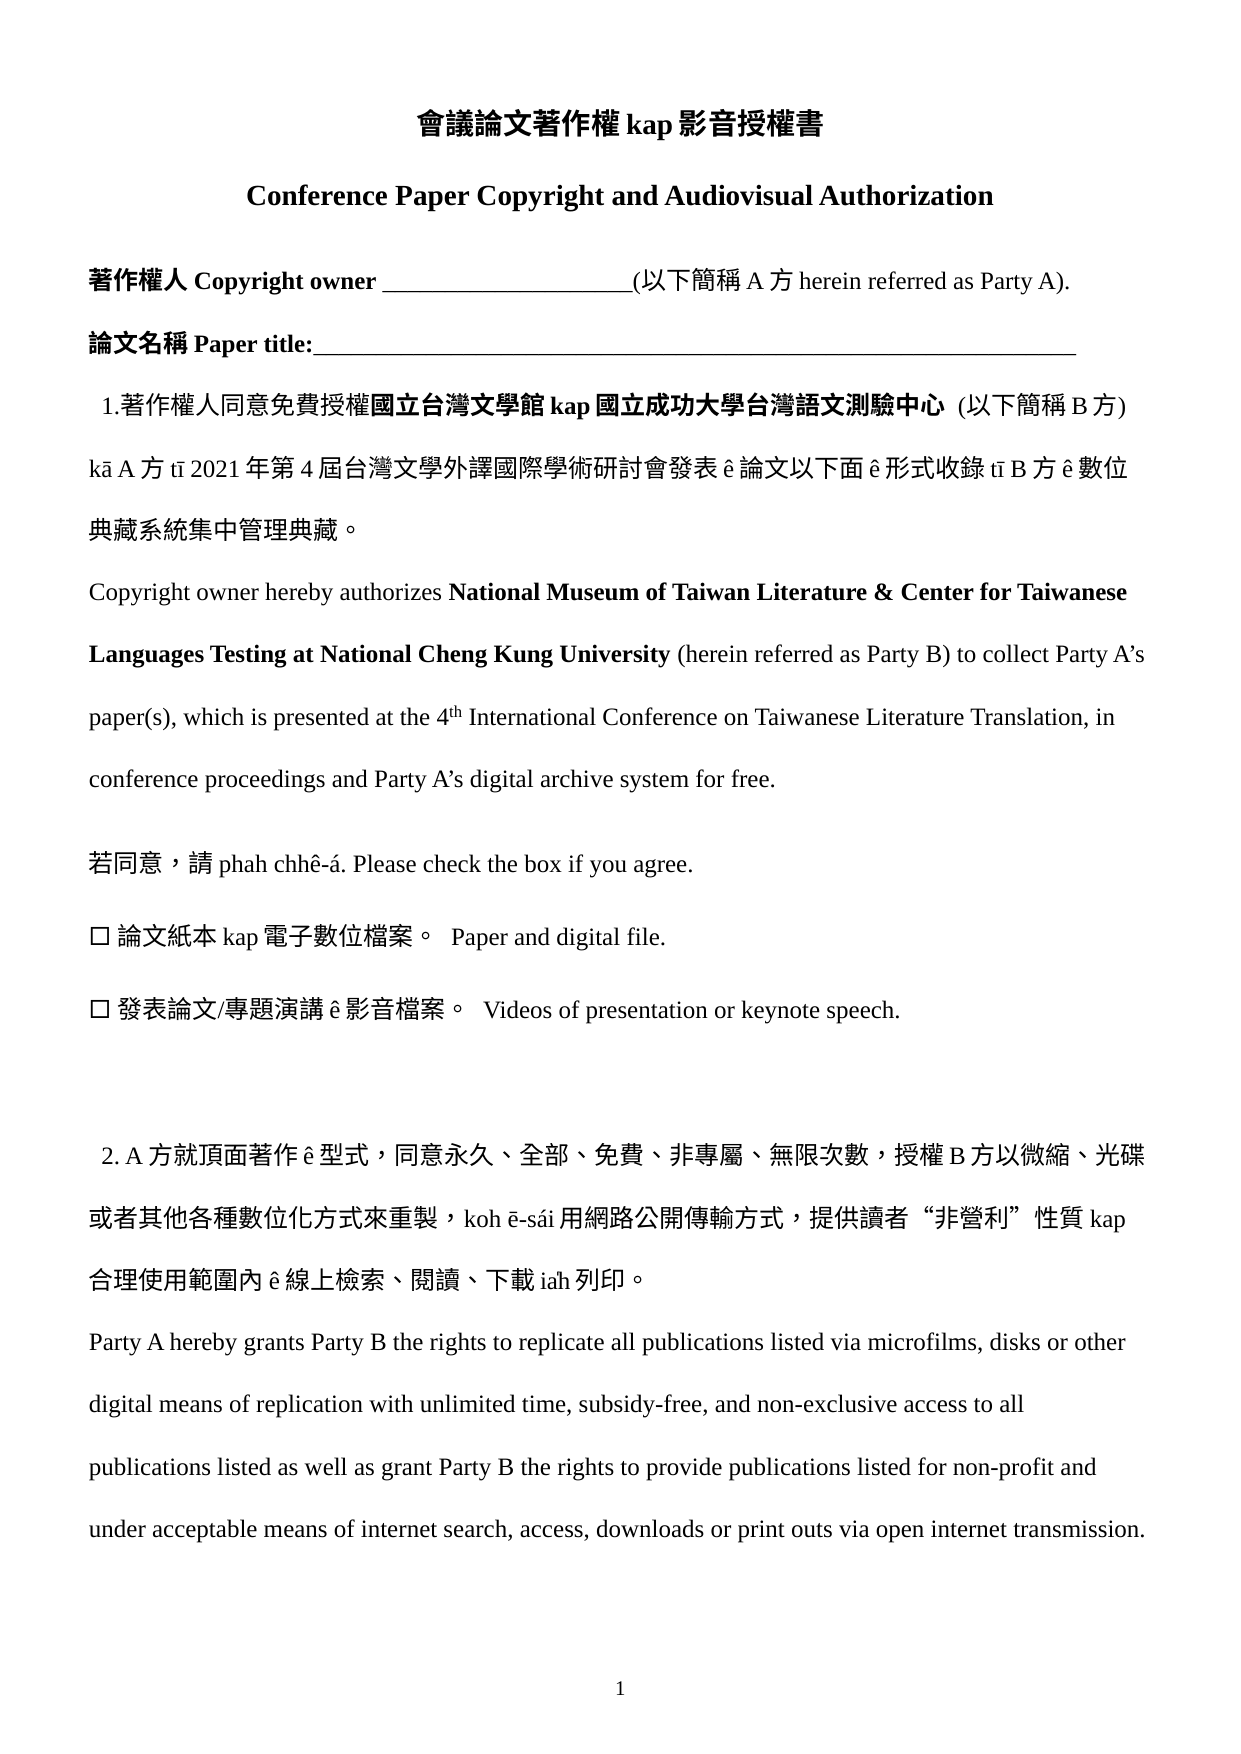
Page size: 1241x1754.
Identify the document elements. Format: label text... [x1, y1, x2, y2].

text  論文紙本kap電子數位檔案。 Paper and digital file. [89, 893, 1152, 956]
text Conference Paper Copyright and Audiovisual Authorization [88, 154, 1152, 216]
text 若同意，請phah chhê-á. Please check the box if you agree. [89, 820, 1152, 883]
text 會議論文著作權kap影音授權書 [89, 101, 1152, 143]
text 著作權人Copyright owner ____________________(以下簡稱A方herein referred as Party A). 論文名稱Paper title:_____________________________________________________________ 1.著作權人同意免費授權國立台灣文學館kap國立成功大學台灣語文測驗中心 (以下簡稱B方) kā A方tī 2021年第4屆台灣文學外譯國際學術研討會發表ê論文以下面ê形式收錄tī B方ê數位典藏系統集中管理典藏。 Copyright owner hereby authorizes National Museum of Taiwan Literature & Center for Taiwanese Languages Testing at National Cheng Kung University (herein referred as Party B) to collect Party A’s paper(s), which is presented at the 4th International Conference on Taiwanese Literature Translation, in conference proceedings and Party A’s digital archive system for free. [89, 237, 1152, 799]
text  發表論文/專題演講ê影音檔案。 Videos of presentation or keynote speech. [89, 966, 1152, 1029]
text 2. A方就頂面著作ê型式，同意永久、全部、免費、非專屬、無限次數，授權B方以微縮、光碟或者其他各種數位化方式來重製，koh ē-sái用網路公開傳輸方式，提供讀者“非營利”性質kap合理使用範圍內ê線上檢索、閱讀、下載ia̍h列印。 Party A hereby grants Party B the rights to replicate all publications listed via microfilms, disks or other digital means of replication with unlimited time, subsidy-free, and non-exclusive access to all publications listed as well as grant Party B the rights to provide publications listed for non-profit and under acceptable means of internet search, access, downloads or print outs via open internet transmission. [89, 1049, 1152, 1549]
